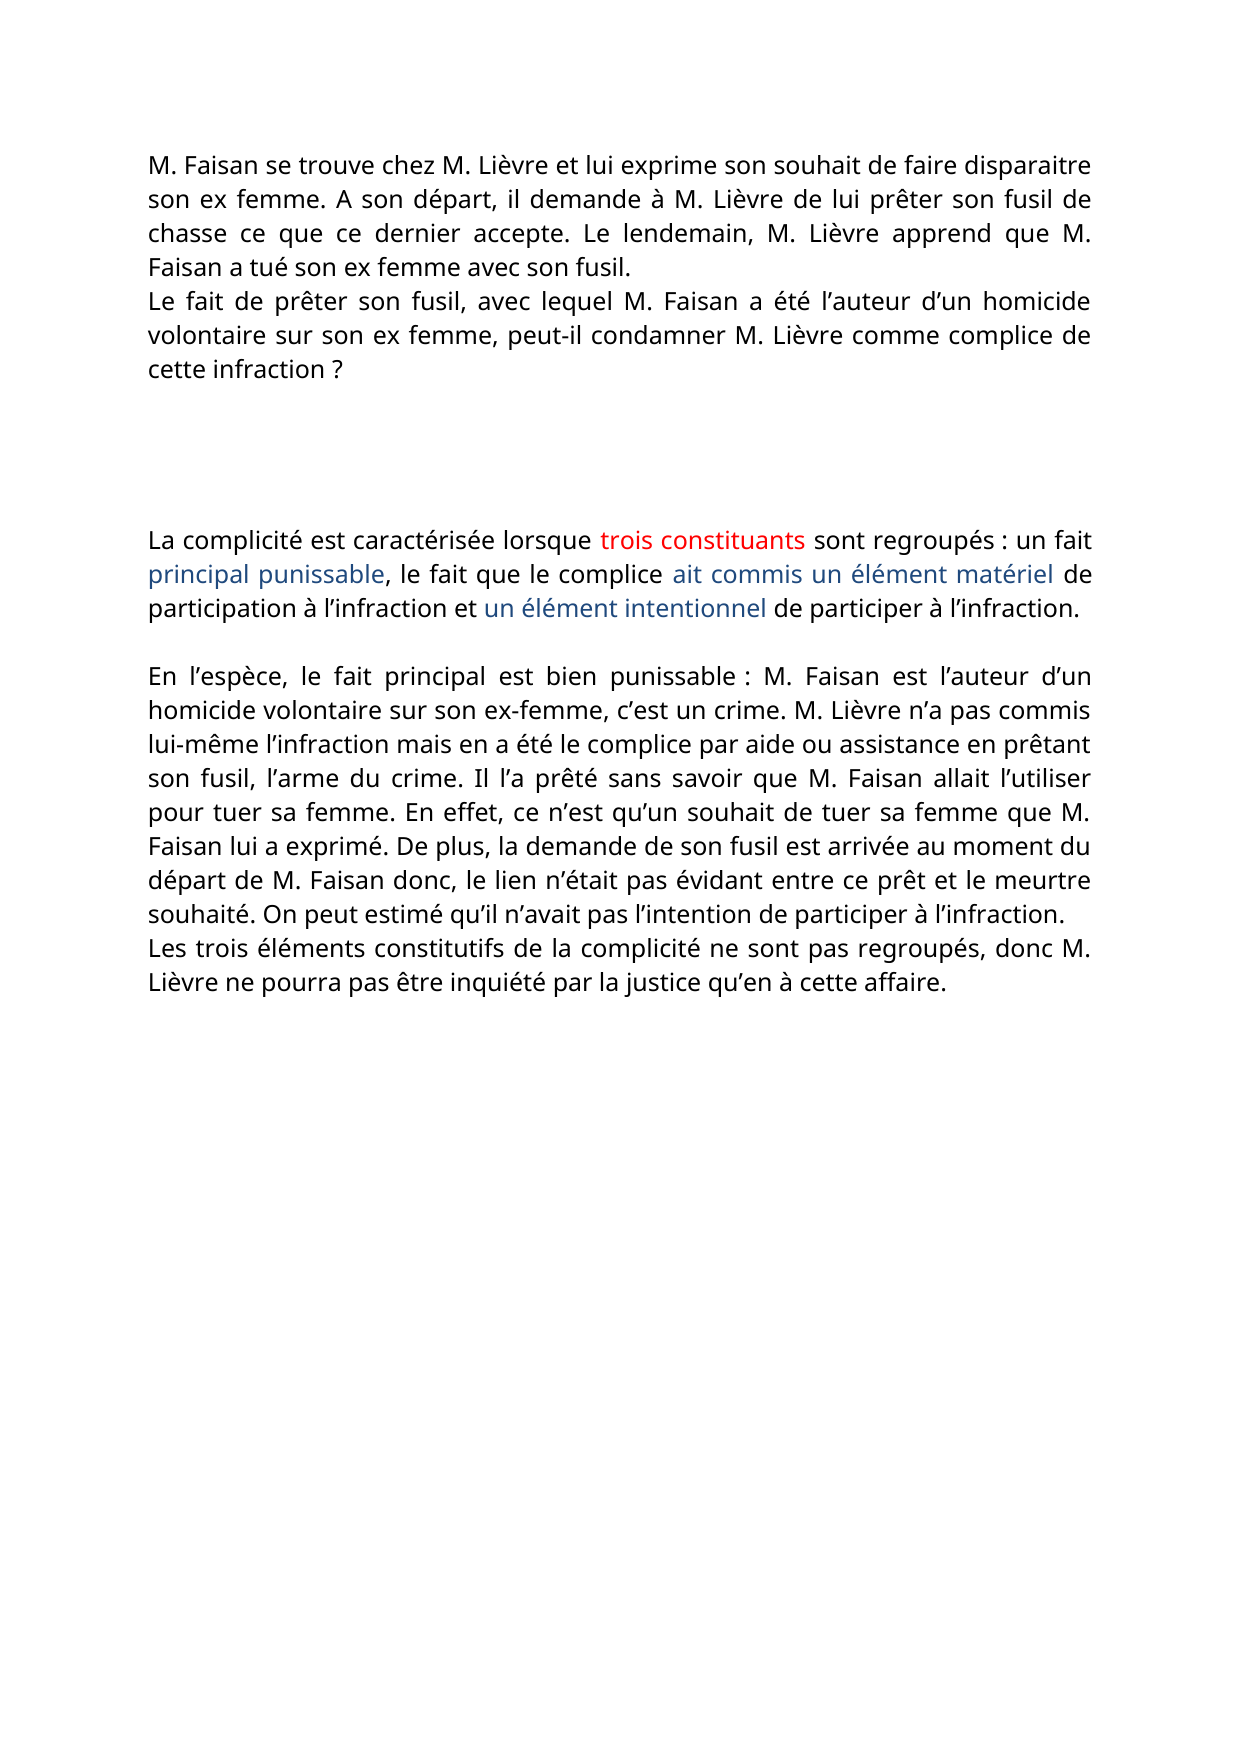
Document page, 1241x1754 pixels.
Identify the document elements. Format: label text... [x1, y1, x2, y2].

text Le fait de prêter son fusil, avec lequel M. Faisan a été l’auteur d’un homicide volontaire sur son ex femme, peut-il condamner M. Lièvre comme complice de cette infraction ? [148, 284, 1093, 386]
list La complicité est caractérisée lorsque trois constituants sont regroupés : un fait principal punissable, le fait que le complice ait commis un élément matériel de participation à l’infraction et un élément intentionnel de participer à l’infraction. [148, 522, 1093, 624]
list Les trois éléments constitutifs de la complicité ne sont pas regroupés, donc M. Lièvre ne pourra pas être inquiété par la justice qu’en à cette affaire. [148, 931, 1093, 999]
text M. Faisan se trouve chez M. Lièvre et lui exprime son souhait de faire disparaitre son ex femme. A son départ, il demande à M. Lièvre de lui prêter son fusil de chasse ce que ce dernier accepte. Le lendemain, M. Lièvre apprend que M. Faisan a tué son ex femme avec son fusil. [148, 148, 1093, 284]
list En l’espèce, le fait principal est bien punissable : M. Faisan est l’auteur d’un homicide volontaire sur son ex-femme, c’est un crime. M. Lièvre n’a pas commis lui-même l’infraction mais en a été le complice par aide ou assistance en prêtant son fusil, l’arme du crime. Il l’a prêté sans savoir que M. Faisan allait l’utiliser pour tuer sa femme. En effet, ce n’est qu’un souhait de tuer sa femme que M. Faisan lui a exprimé. De plus, la demande de son fusil est arrivée au moment du départ de M. Faisan donc, le lien n’était pas évidant entre ce prêt et le meurtre souhaité. On peut estimé qu’il n’avait pas l’intention de participer à l’infraction. [148, 658, 1093, 931]
